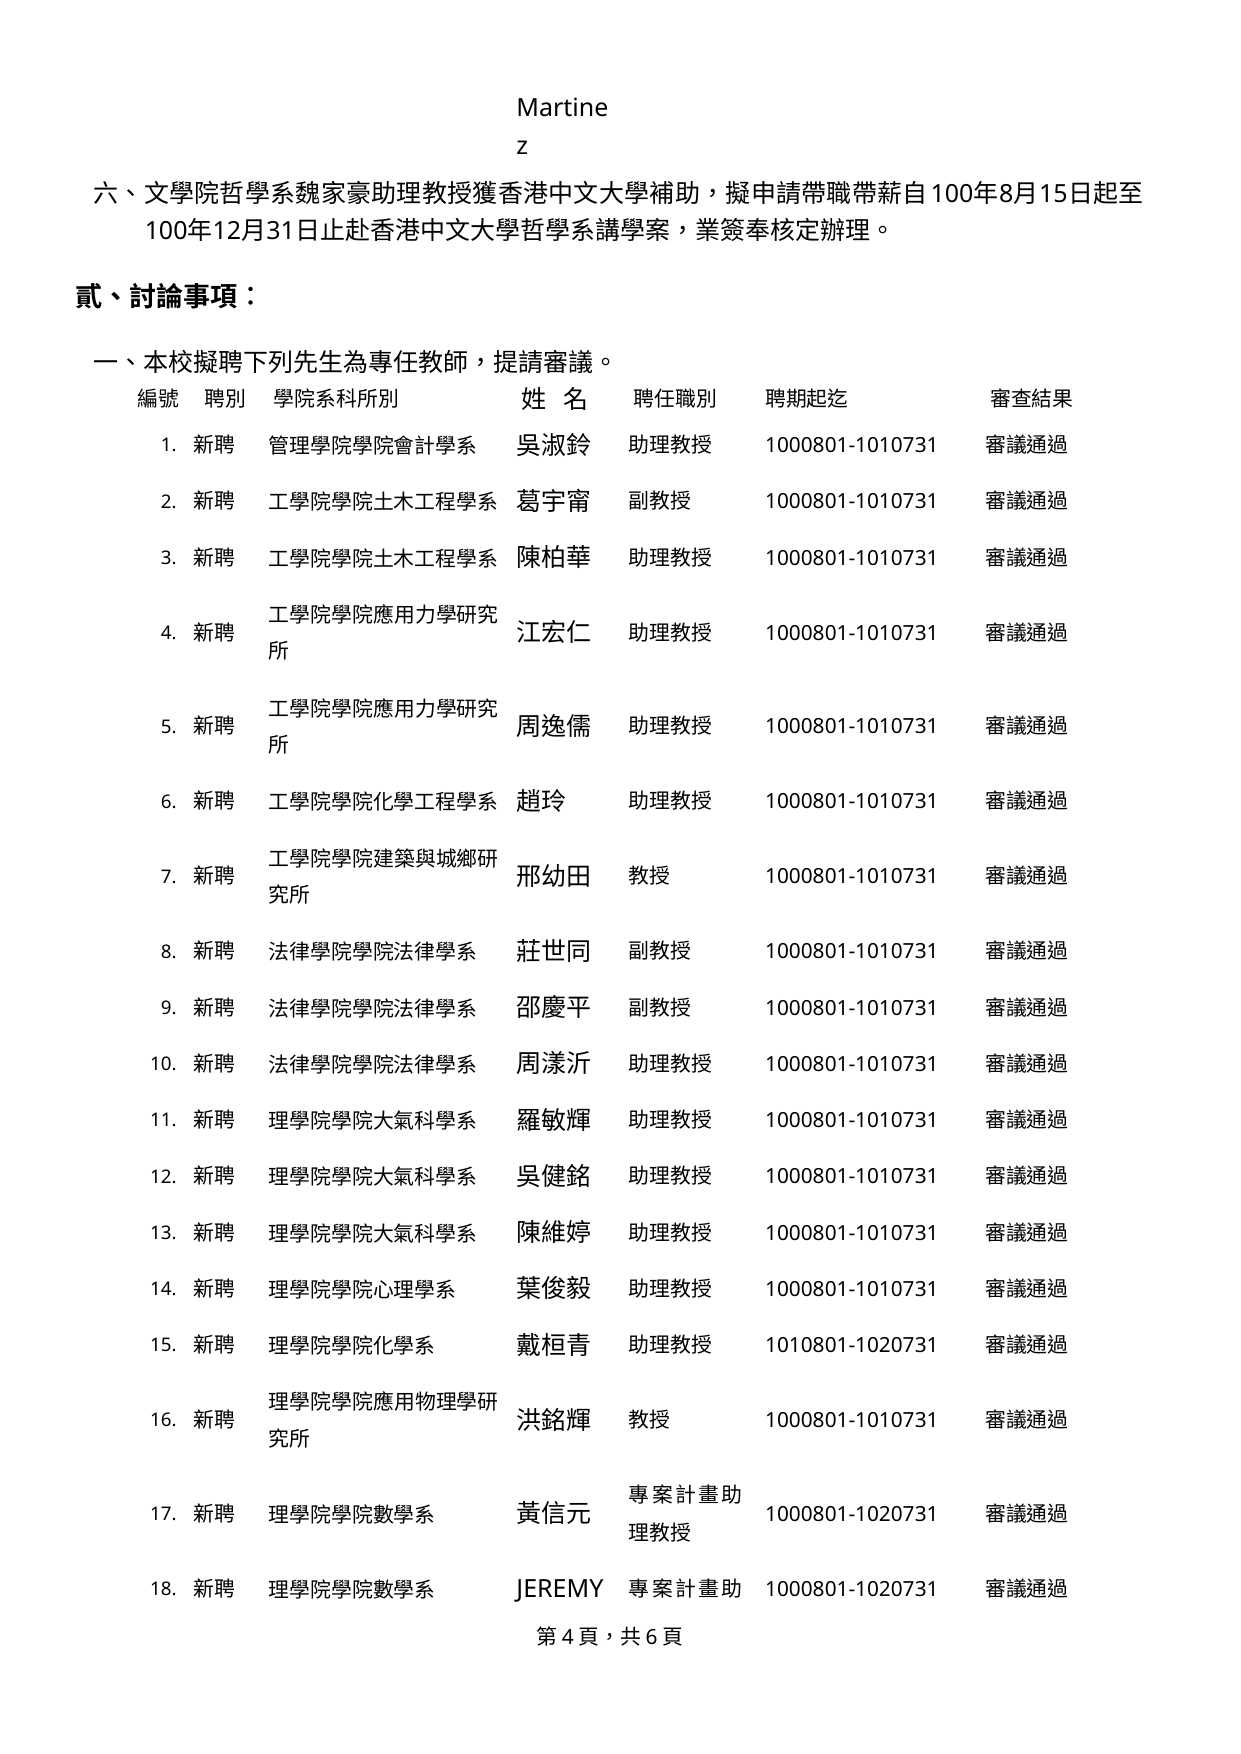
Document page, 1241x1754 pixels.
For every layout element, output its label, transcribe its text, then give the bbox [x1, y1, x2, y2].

table_cell 新聘 [188, 473, 262, 529]
table_cell [623, 79, 754, 173]
table_cell 工學院學院應用力學研究所 [263, 585, 510, 679]
table_cell 新聘 [188, 1091, 262, 1148]
table_cell 審議通過 [979, 1091, 1195, 1148]
table_cell 助理教授 [623, 1204, 754, 1260]
table_cell 15. [131, 1316, 187, 1373]
table_cell 助理教授 [623, 416, 754, 473]
table_cell 洪銘輝 [510, 1373, 622, 1466]
table_cell 1000801-1010731 [754, 979, 979, 1035]
table_header 審查結果 [979, 379, 1195, 416]
table_cell 審議通過 [979, 1560, 1195, 1616]
table_header 聘期起迄 [754, 379, 979, 416]
table_cell 9. [131, 979, 187, 1035]
table_cell 新聘 [188, 416, 262, 473]
table_cell 工學院學院土木工程學系 [263, 529, 510, 585]
table_cell 1000801-1010731 [754, 1148, 979, 1204]
table_cell 審議通過 [979, 1373, 1195, 1466]
table_cell [979, 79, 1195, 173]
table_cell 10. [131, 1035, 187, 1091]
table_cell 新聘 [188, 679, 262, 773]
table_cell 助理教授 [623, 1035, 754, 1091]
text 六、文學院哲學系魏家豪助理教授獲香港中文大學補助，擬申請帶職帶薪自100年8月15日起至100年12月31日止赴香港中文大學哲學系講學案，業簽奉核定辦理。 [93, 173, 1144, 248]
table_cell 新聘 [188, 1373, 262, 1466]
table_cell 陳柏華 [510, 529, 622, 585]
table_cell 新聘 [188, 1466, 262, 1560]
table_cell [188, 79, 262, 173]
table_cell 理學院學院大氣科學系 [263, 1091, 510, 1148]
table_header 姓 名 [510, 379, 622, 416]
table_cell 17. [131, 1466, 187, 1560]
table_cell 6. [131, 773, 187, 829]
table_cell 16. [131, 1373, 187, 1466]
table_cell 審議通過 [979, 1035, 1195, 1091]
table_cell 新聘 [188, 979, 262, 1035]
table_cell 理學院學院心理學系 [263, 1260, 510, 1316]
table_cell 助理教授 [623, 679, 754, 773]
table_cell 13. [131, 1204, 187, 1260]
table_cell 1000801-1010731 [754, 923, 979, 979]
table_header 聘任職別 [623, 379, 754, 416]
table_cell 新聘 [188, 1316, 262, 1373]
table_cell 1000801-1010731 [754, 679, 979, 773]
table_cell 審議通過 [979, 529, 1195, 585]
table_cell 18. [131, 1560, 187, 1616]
table_cell 1000801-1010731 [754, 529, 979, 585]
table_cell 助理教授 [623, 585, 754, 679]
table_header 聘別 [188, 379, 262, 416]
table_cell 新聘 [188, 923, 262, 979]
text 貳、討論事項︰ [75, 257, 1144, 332]
table_cell 1000801-1010731 [754, 585, 979, 679]
table_cell 審議通過 [979, 773, 1195, 829]
table_cell 副教授 [623, 923, 754, 979]
table_cell 審議通過 [979, 1260, 1195, 1316]
table_cell 1000801-1020731 [754, 1560, 979, 1616]
table_cell 葉俊毅 [510, 1260, 622, 1316]
table_cell 吳淑鈴 [510, 416, 622, 473]
table_cell Martinez [510, 79, 622, 173]
table_cell 審議通過 [979, 1316, 1195, 1373]
table_cell 1000801-1020731 [754, 1466, 979, 1560]
table_cell 助理教授 [623, 773, 754, 829]
table_cell 周漾沂 [510, 1035, 622, 1091]
table_cell 助理教授 [623, 1260, 754, 1316]
table_cell 審議通過 [979, 923, 1195, 979]
table_cell 陳維婷 [510, 1204, 622, 1260]
table_cell 法律學院學院法律學系 [263, 1035, 510, 1091]
table_cell 新聘 [188, 1260, 262, 1316]
table_cell 12. [131, 1148, 187, 1204]
table_cell 8. [131, 923, 187, 979]
table_cell 新聘 [188, 585, 262, 679]
table_cell [131, 79, 187, 173]
table_cell 理學院學院數學系 [263, 1560, 510, 1616]
table_cell 新聘 [188, 829, 262, 923]
table_cell 黃信元 [510, 1466, 622, 1560]
table_cell 1000801-1010731 [754, 1260, 979, 1316]
table_cell 11. [131, 1091, 187, 1148]
table_cell 理學院學院應用物理學研究所 [263, 1373, 510, 1466]
table_cell 江宏仁 [510, 585, 622, 679]
table_cell 周逸儒 [510, 679, 622, 773]
table_cell 邢幼田 [510, 829, 622, 923]
table_cell 副教授 [623, 473, 754, 529]
table_cell 副教授 [623, 979, 754, 1035]
table_cell 5. [131, 679, 187, 773]
table_cell 戴桓青 [510, 1316, 622, 1373]
table_cell 葛宇甯 [510, 473, 622, 529]
table_cell 1000801-1010731 [754, 829, 979, 923]
table_cell 理學院學院化學系 [263, 1316, 510, 1373]
table_cell 新聘 [188, 773, 262, 829]
table_cell 助理教授 [623, 529, 754, 585]
table_cell 1000801-1010731 [754, 1204, 979, 1260]
table_header 編號 [131, 379, 187, 416]
table_cell 1000801-1010731 [754, 1373, 979, 1466]
table_cell 理學院學院大氣科學系 [263, 1148, 510, 1204]
table_cell 3. [131, 529, 187, 585]
table_cell 邵慶平 [510, 979, 622, 1035]
table_cell 助理教授 [623, 1148, 754, 1204]
table_cell 審議通過 [979, 585, 1195, 679]
table_cell 莊世同 [510, 923, 622, 979]
table_cell 趙玲 [510, 773, 622, 829]
table_cell 7. [131, 829, 187, 923]
table_cell 管理學院學院會計學系 [263, 416, 510, 473]
table_cell 1. [131, 416, 187, 473]
table_cell 2. [131, 473, 187, 529]
table_cell [263, 79, 510, 173]
text 一、本校擬聘下列先生為專任教師，提請審議。 [93, 341, 1144, 379]
table_cell 審議通過 [979, 473, 1195, 529]
table_cell 理學院學院數學系 [263, 1466, 510, 1560]
table_cell 新聘 [188, 1204, 262, 1260]
table_cell 工學院學院應用力學研究所 [263, 679, 510, 773]
table_cell 新聘 [188, 1148, 262, 1204]
table_cell 理學院學院大氣科學系 [263, 1204, 510, 1260]
table_cell 審議通過 [979, 979, 1195, 1035]
table_cell 助理教授 [623, 1316, 754, 1373]
table_cell 1000801-1010731 [754, 1035, 979, 1091]
table_cell 14. [131, 1260, 187, 1316]
table_cell 新聘 [188, 529, 262, 585]
table_cell 新聘 [188, 1035, 262, 1091]
table_cell 法律學院學院法律學系 [263, 979, 510, 1035]
table_cell 1000801-1010731 [754, 773, 979, 829]
table_cell 4. [131, 585, 187, 679]
table_cell 1000801-1010731 [754, 473, 979, 529]
table_cell 審議通過 [979, 1466, 1195, 1560]
table_cell 教授 [623, 829, 754, 923]
table_cell 1000801-1010731 [754, 1091, 979, 1148]
table_cell 專案計畫助理教授 [623, 1466, 754, 1560]
table_cell JEREMY [510, 1560, 622, 1616]
table_cell 法律學院學院法律學系 [263, 923, 510, 979]
table_header 學院系科所別 [263, 379, 510, 416]
table_cell 審議通過 [979, 1204, 1195, 1260]
table_cell 專案計畫助 [623, 1560, 754, 1616]
table_cell 工學院學院建築與城鄉研究所 [263, 829, 510, 923]
table_cell 審議通過 [979, 1148, 1195, 1204]
table_cell 新聘 [188, 1560, 262, 1616]
table_cell 吳健銘 [510, 1148, 622, 1204]
table_cell 工學院學院土木工程學系 [263, 473, 510, 529]
table_cell 審議通過 [979, 416, 1195, 473]
table_cell 工學院學院化學工程學系 [263, 773, 510, 829]
table_cell 1000801-1010731 [754, 416, 979, 473]
table_cell 審議通過 [979, 829, 1195, 923]
table_cell [754, 79, 979, 173]
table_cell 1010801-1020731 [754, 1316, 979, 1373]
table_cell 羅敏輝 [510, 1091, 622, 1148]
table_cell 審議通過 [979, 679, 1195, 773]
table_cell 助理教授 [623, 1091, 754, 1148]
table_cell 教授 [623, 1373, 754, 1466]
